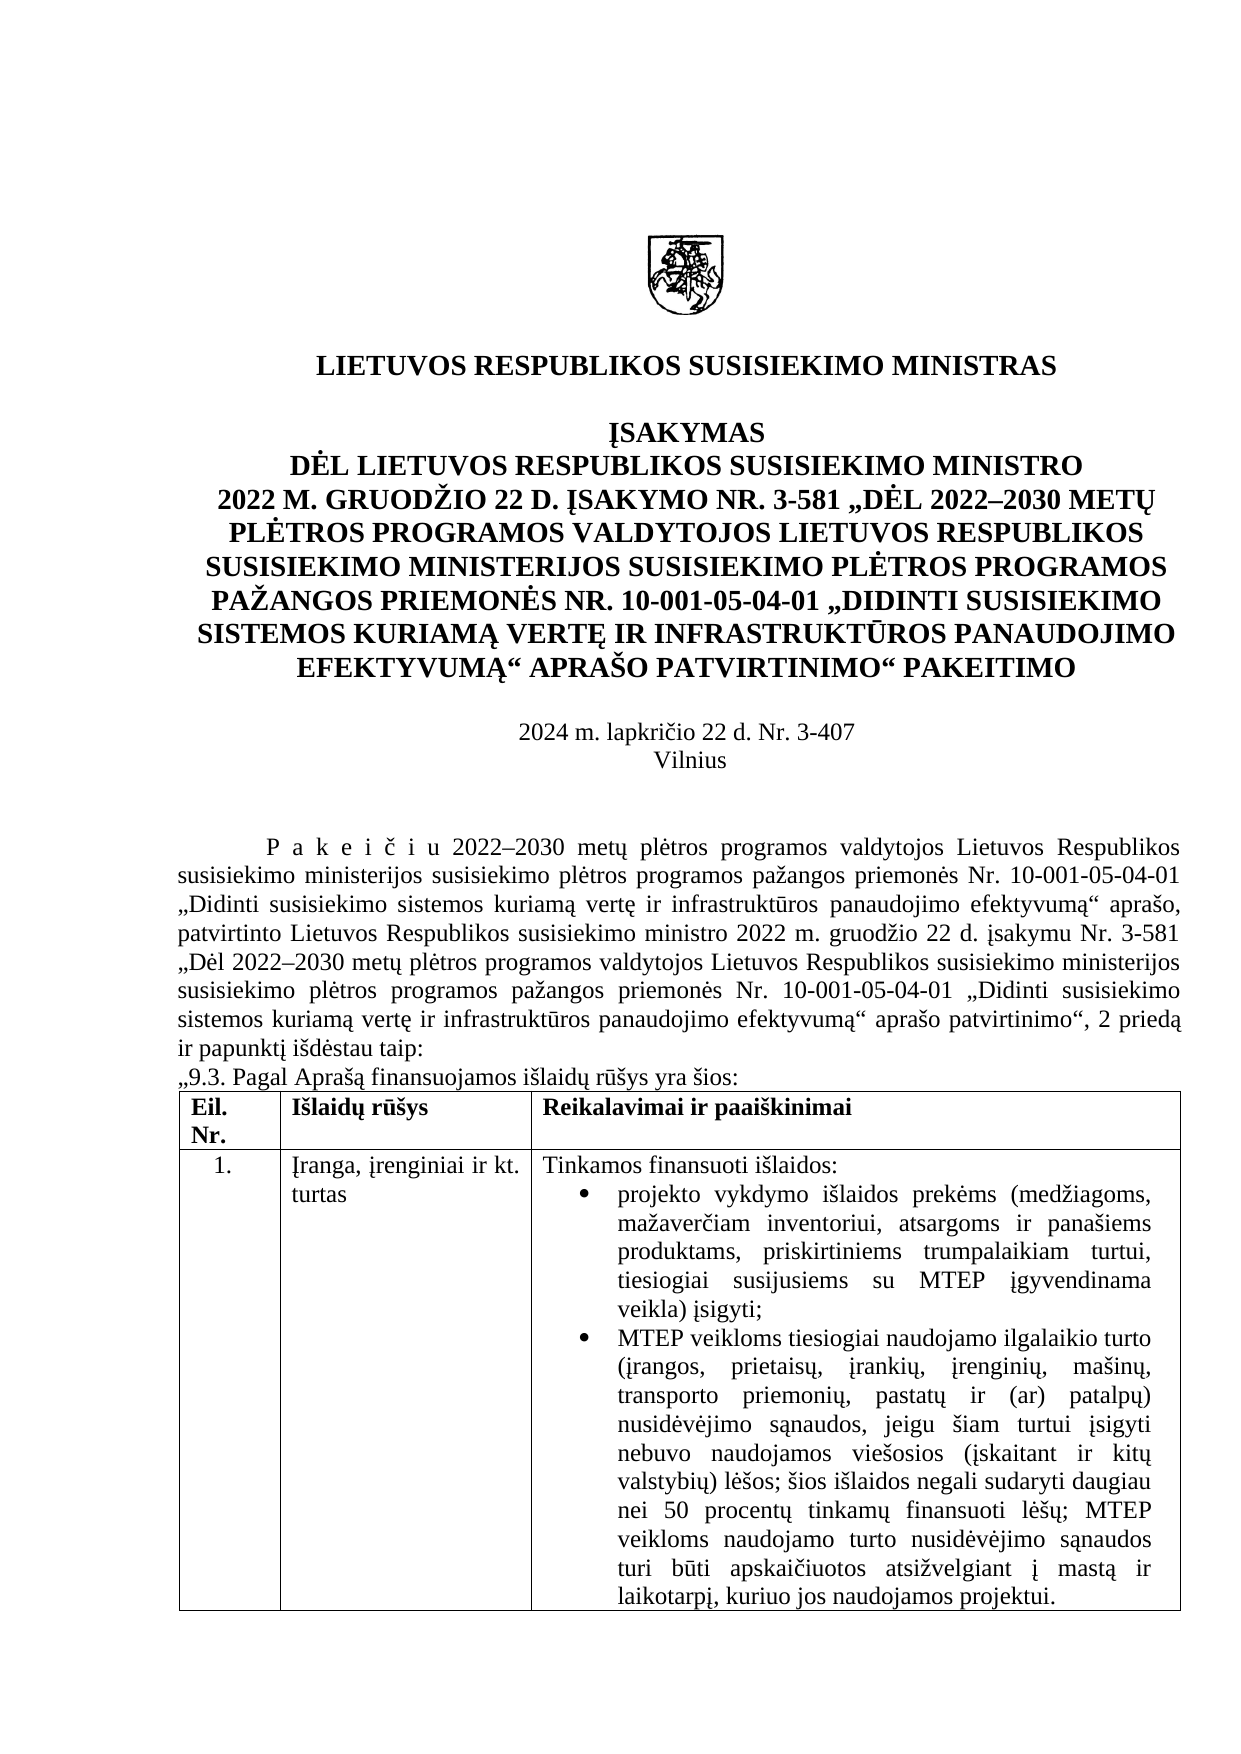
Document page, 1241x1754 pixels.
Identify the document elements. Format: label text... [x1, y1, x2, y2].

table_header Eil. Nr. [180, 1092, 280, 1149]
text Vilnius [177, 746, 1196, 774]
text 2024 m. lapkričio 22 d. Nr. 3-407 [177, 717, 1196, 746]
table_header Reikalavimai ir paaiškinimai [532, 1092, 1180, 1149]
table_cell Įranga, įrenginiai ir kt. turtas [281, 1150, 531, 1610]
text ĮSAKYMAS [177, 415, 1196, 448]
text LIETUVOS RESPUBLIKOS SUSISIEKIMO MINISTRAS [177, 348, 1196, 381]
text DĖL LIETUVOS RESPUBLIKOS SUSISIEKIMO MINISTRO 2022 M. GRUODŽIO 22 D. ĮSAKYMO NR. 3-581 „DĖL 2022–2030 METŲ PLĖTROS PROGRAMOS VALDYTOJOS LIETUVOS RESPUBLIKOS SUSISIEKIMO MINISTERIJOS SUSISIEKIMO PLĖTROS PROGRAMOS PAŽANGOS PRIEMONĖS NR. 10-001-05-04-01 „DIDINTI SUSISIEKIMO SISTEMOS KURIAMĄ VERTĘ IR INFRASTRUKTŪROS PANAUDOJIMO EFEKTYVUMĄ“ APRAŠO PATVIRTINIMO“ PAKEITIMO [177, 448, 1196, 683]
table_header Išlaidų rūšys [281, 1092, 531, 1149]
text P a k e i č i u 2022–2030 metų plėtros programos valdytojos Lietuvos Respublikos susisiekimo ministerijos susisiekimo plėtros programos pažangos priemonės Nr. 10-001-05-04-01 „Didinti susisiekimo sistemos kuriamą vertę ir infrastruktūros panaudojimo efektyvumą“ aprašo, patvirtinto Lietuvos Respublikos susisiekimo ministro 2022 m. gruodžio 22 d. įsakymu Nr. 3-581 „Dėl 2022–2030 metų plėtros programos valdytojos Lietuvos Respublikos susisiekimo ministerijos susisiekimo plėtros programos pažangos priemonės Nr. 10-001-05-04-01 „Didinti susisiekimo sistemos kuriamą vertę ir infrastruktūros panaudojimo efektyvumą“ aprašo patvirtinimo“, 2 priedą ir papunktį išdėstau taip: [177, 832, 1181, 1062]
table_cell Tinkamos finansuoti išlaidos:  projekto vykdymo išlaidos prekėms (medžiagoms, mažaverčiam inventoriui, atsargoms ir panašiems produktams, priskirtiniems trumpalaikiam turtui, tiesiogiai susijusiems su MTEP įgyvendinama veikla) įsigyti;  MTEP veikloms tiesiogiai naudojamo ilgalaikio turto (įrangos, prietaisų, įrankių, įrenginių, mašinų, transporto priemonių, pastatų ir (ar) patalpų) nusidėvėjimo sąnaudos, jeigu šiam turtui įsigyti nebuvo naudojamos viešosios (įskaitant ir kitų valstybių) lėšos; šios išlaidos negali sudaryti daugiau nei 50 procentų tinkamų finansuoti lėšų; MTEP veikloms naudojamo turto nusidėvėjimo sąnaudos turi būti apskaičiuotos atsižvelgiant į mastą ir laikotarpį, kuriuo jos naudojamos projektui. [532, 1150, 1180, 1610]
table_cell 1. [180, 1150, 280, 1610]
text „9.3. Pagal Aprašą finansuojamos išlaidų rūšys yra šios: [177, 1062, 1181, 1091]
